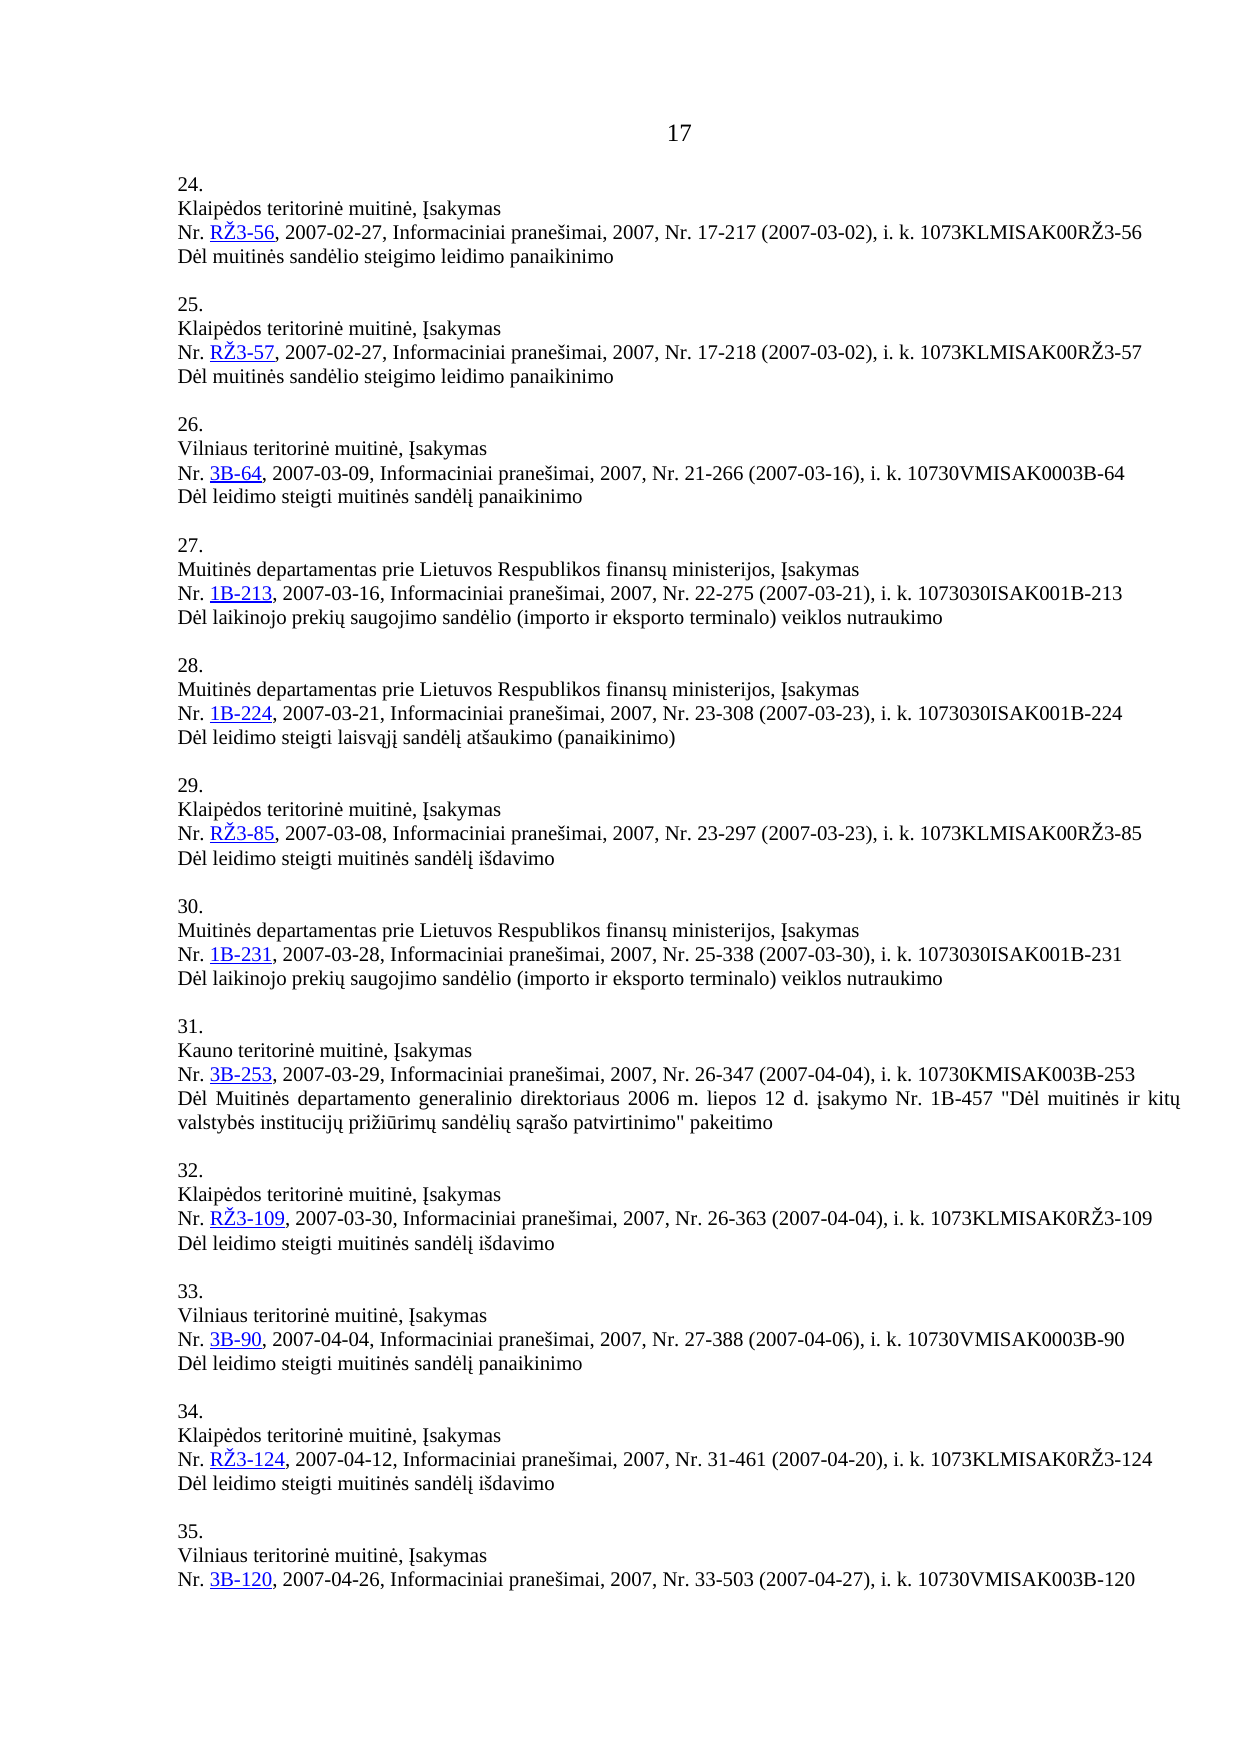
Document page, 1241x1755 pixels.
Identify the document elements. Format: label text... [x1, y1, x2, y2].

text Klaipėdos teritorinė muitinė, Įsakymas [177, 1423, 1181, 1447]
text Klaipėdos teritorinė muitinė, Įsakymas [177, 196, 1181, 220]
text Dėl muitinės sandėlio steigimo leidimo panaikinimo [177, 364, 1181, 388]
text Dėl leidimo steigti laisvąjį sandėlį atšaukimo (panaikinimo) [177, 725, 1181, 749]
text Nr. 3B-64, 2007-03-09, Informaciniai pranešimai, 2007, Nr. 21-266 (2007-03-16), i. k. 10730VMISAK0003B-64 [177, 460, 1181, 484]
text Nr. 3B-253, 2007-03-29, Informaciniai pranešimai, 2007, Nr. 26-347 (2007-04-04), i. k. 10730KMISAK003B-253 [177, 1062, 1181, 1086]
text Nr. RŽ3-85, 2007-03-08, Informaciniai pranešimai, 2007, Nr. 23-297 (2007-03-23), i. k. 1073KLMISAK00RŽ3-85 [177, 821, 1181, 845]
text Klaipėdos teritorinė muitinė, Įsakymas [177, 797, 1181, 821]
text Kauno teritorinė muitinė, Įsakymas [177, 1038, 1181, 1062]
text Nr. 3B-120, 2007-04-26, Informaciniai pranešimai, 2007, Nr. 33-503 (2007-04-27), i. k. 10730VMISAK003B-120 [177, 1567, 1181, 1591]
text Klaipėdos teritorinė muitinė, Įsakymas [177, 316, 1181, 340]
text Dėl leidimo steigti muitinės sandėlį išdavimo [177, 1471, 1181, 1495]
text Klaipėdos teritorinė muitinė, Įsakymas [177, 1182, 1181, 1206]
text Nr. RŽ3-56, 2007-02-27, Informaciniai pranešimai, 2007, Nr. 17-217 (2007-03-02), i. k. 1073KLMISAK00RŽ3-56 [177, 220, 1181, 244]
text Dėl leidimo steigti muitinės sandėlį panaikinimo [177, 1351, 1181, 1375]
text 29. [177, 773, 1181, 797]
text 35. [177, 1519, 1181, 1543]
text Dėl laikinojo prekių saugojimo sandėlio (importo ir eksporto terminalo) veiklos nutraukimo [177, 966, 1181, 990]
text Muitinės departamentas prie Lietuvos Respublikos finansų ministerijos, Įsakymas [177, 677, 1181, 701]
text 27. [177, 533, 1181, 557]
text Nr. 1B-213, 2007-03-16, Informaciniai pranešimai, 2007, Nr. 22-275 (2007-03-21), i. k. 1073030ISAK001B-213 [177, 581, 1181, 605]
text Nr. RŽ3-109, 2007-03-30, Informaciniai pranešimai, 2007, Nr. 26-363 (2007-04-04), i. k. 1073KLMISAK0RŽ3-109 [177, 1206, 1181, 1230]
text Vilniaus teritorinė muitinė, Įsakymas [177, 436, 1181, 460]
text Dėl muitinės sandėlio steigimo leidimo panaikinimo [177, 244, 1181, 268]
text Dėl leidimo steigti muitinės sandėlį išdavimo [177, 1230, 1181, 1254]
text Vilniaus teritorinė muitinė, Įsakymas [177, 1303, 1181, 1327]
text Nr. RŽ3-124, 2007-04-12, Informaciniai pranešimai, 2007, Nr. 31-461 (2007-04-20), i. k. 1073KLMISAK0RŽ3-124 [177, 1447, 1181, 1471]
text 26. [177, 412, 1181, 436]
text Nr. 3B-90, 2007-04-04, Informaciniai pranešimai, 2007, Nr. 27-388 (2007-04-06), i. k. 10730VMISAK0003B-90 [177, 1327, 1181, 1351]
text Dėl leidimo steigti muitinės sandėlį panaikinimo [177, 484, 1181, 508]
text Dėl Muitinės departamento generalinio direktoriaus 2006 m. liepos 12 d. įsakymo Nr. 1B-457 "Dėl muitinės ir kitų valstybės institucijų prižiūrimų sandėlių sąrašo patvirtinimo" pakeitimo [177, 1086, 1181, 1134]
text Nr. 1B-231, 2007-03-28, Informaciniai pranešimai, 2007, Nr. 25-338 (2007-03-30), i. k. 1073030ISAK001B-231 [177, 942, 1181, 966]
text 24. [177, 172, 1181, 196]
text 34. [177, 1399, 1181, 1423]
text Nr. RŽ3-57, 2007-02-27, Informaciniai pranešimai, 2007, Nr. 17-218 (2007-03-02), i. k. 1073KLMISAK00RŽ3-57 [177, 340, 1181, 364]
text Dėl laikinojo prekių saugojimo sandėlio (importo ir eksporto terminalo) veiklos nutraukimo [177, 605, 1181, 629]
text 33. [177, 1278, 1181, 1303]
text Muitinės departamentas prie Lietuvos Respublikos finansų ministerijos, Įsakymas [177, 918, 1181, 942]
text Dėl leidimo steigti muitinės sandėlį išdavimo [177, 845, 1181, 869]
text 25. [177, 292, 1181, 316]
text 30. [177, 893, 1181, 918]
text 31. [177, 1014, 1181, 1038]
text Vilniaus teritorinė muitinė, Įsakymas [177, 1543, 1181, 1567]
text 28. [177, 653, 1181, 677]
text Muitinės departamentas prie Lietuvos Respublikos finansų ministerijos, Įsakymas [177, 557, 1181, 581]
text Nr. 1B-224, 2007-03-21, Informaciniai pranešimai, 2007, Nr. 23-308 (2007-03-23), i. k. 1073030ISAK001B-224 [177, 701, 1181, 725]
text 32. [177, 1158, 1181, 1182]
